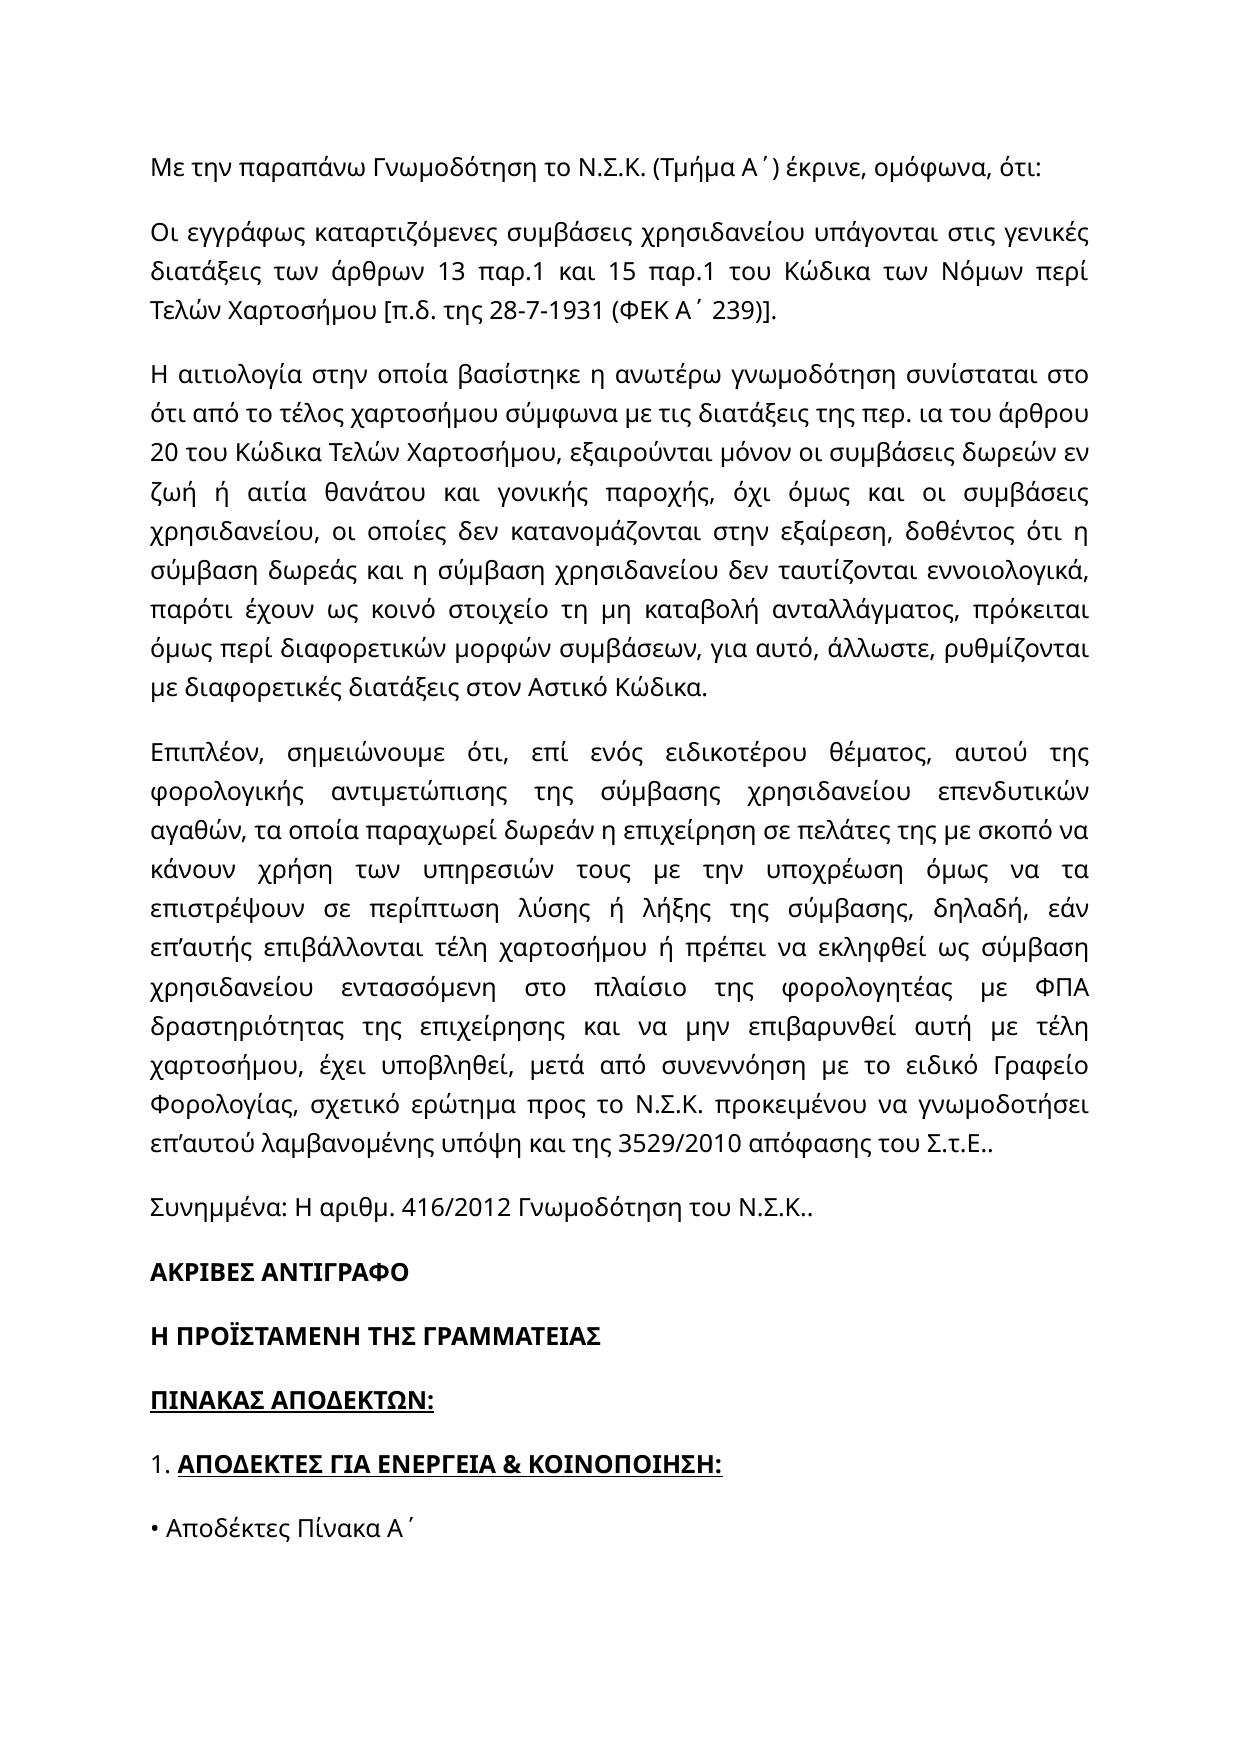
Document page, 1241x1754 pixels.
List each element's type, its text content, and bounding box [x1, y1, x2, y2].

text 1. ΑΠΟΔΕΚΤΕΣ ΓΙΑ ΕΝΕΡΓΕΙΑ & ΚΟΙΝΟΠΟΙΗΣΗ: [150, 1447, 1090, 1481]
text Συνημμένα: Η αριθμ. 416/2012 Γνωμοδότηση του Ν.Σ.Κ.. [150, 1190, 1090, 1224]
text Η αιτιολογία στην οποία βασίστηκε η ανωτέρω γνωμοδότηση συνίσταται στο ότι από το τέλος χαρτοσήμου σύμφωνα με τις διατάξεις της περ. ια του άρθρου 20 του Κώδικα Τελών Χαρτοσήμου, εξαιρούνται μόνον οι συμβάσεις δωρεών εν ζωή ή αιτία θανάτου και γονικής παροχής, όχι όμως και οι συμβάσεις χρησιδανείου, οι οποίες δεν κατανομάζονται στην εξαίρεση, δοθέντος ότι η σύμβαση δωρεάς και η σύμβαση χρησιδανείου δεν ταυτίζονται εννοιολογικά, παρότι έχουν ως κοινό στοιχείο τη μη καταβολή ανταλλάγματος, πρόκειται όμως περί διαφορετικών μορφών συμβάσεων, για αυτό, άλλωστε, ρυθμίζονται με διαφορετικές διατάξεις στον Αστικό Κώδικα. [150, 357, 1090, 704]
text ΠΙΝΑΚΑΣ ΑΠΟΔΕΚΤΩΝ: [150, 1382, 1090, 1417]
text • Αποδέκτες Πίνακα Α΄ [150, 1511, 1090, 1545]
text ΑΚΡΙΒΕΣ ΑΝΤΙΓΡΑΦΟ [150, 1254, 1090, 1288]
text Επιπλέον, σημειώνουμε ότι, επί ενός ειδικοτέρου θέματος, αυτού της φορολογικής αντιμετώπισης της σύμβασης χρησιδανείου επενδυτικών αγαθών, τα οποία παραχωρεί δωρεάν η επιχείρηση σε πελάτες της με σκοπό να κάνουν χρήση των υπηρεσιών τους με την υποχρέωση όμως να τα επιστρέψουν σε περίπτωση λύσης ή λήξης της σύμβασης, δηλαδή, εάν επ’αυτής επιβάλλονται τέλη χαρτοσήμου ή πρέπει να εκληφθεί ως σύμβαση χρησιδανείου εντασσόμενη στο πλαίσιο της φορολογητέας με ΦΠΑ δραστηριότητας της επιχείρησης και να μην επιβαρυνθεί αυτή με τέλη χαρτοσήμου, έχει υποβληθεί, μετά από συνεννόηση με το ειδικό Γραφείο Φορολογίας, σχετικό ερώτημα προς το Ν.Σ.Κ. προκειμένου να γνωμοδοτήσει επ’αυτού λαμβανομένης υπόψη και της 3529/2010 απόφασης του Σ.τ.Ε.. [150, 734, 1090, 1160]
text Με την παραπάνω Γνωμοδότηση το Ν.Σ.Κ. (Τμήμα Α΄) έκρινε, ομόφωνα, ότι: [150, 150, 1090, 184]
text Η ΠΡΟΪΣΤΑΜΕΝΗ ΤΗΣ ΓΡΑΜΜΑΤΕΙΑΣ [150, 1318, 1090, 1352]
text Οι εγγράφως καταρτιζόμενες συμβάσεις χρησιδανείου υπάγονται στις γενικές διατάξεις των άρθρων 13 παρ.1 και 15 παρ.1 του Κώδικα των Νόμων περί Τελών Χαρτοσήμου [π.δ. της 28-7-1931 (ΦΕΚ Α΄ 239)]. [150, 214, 1090, 327]
